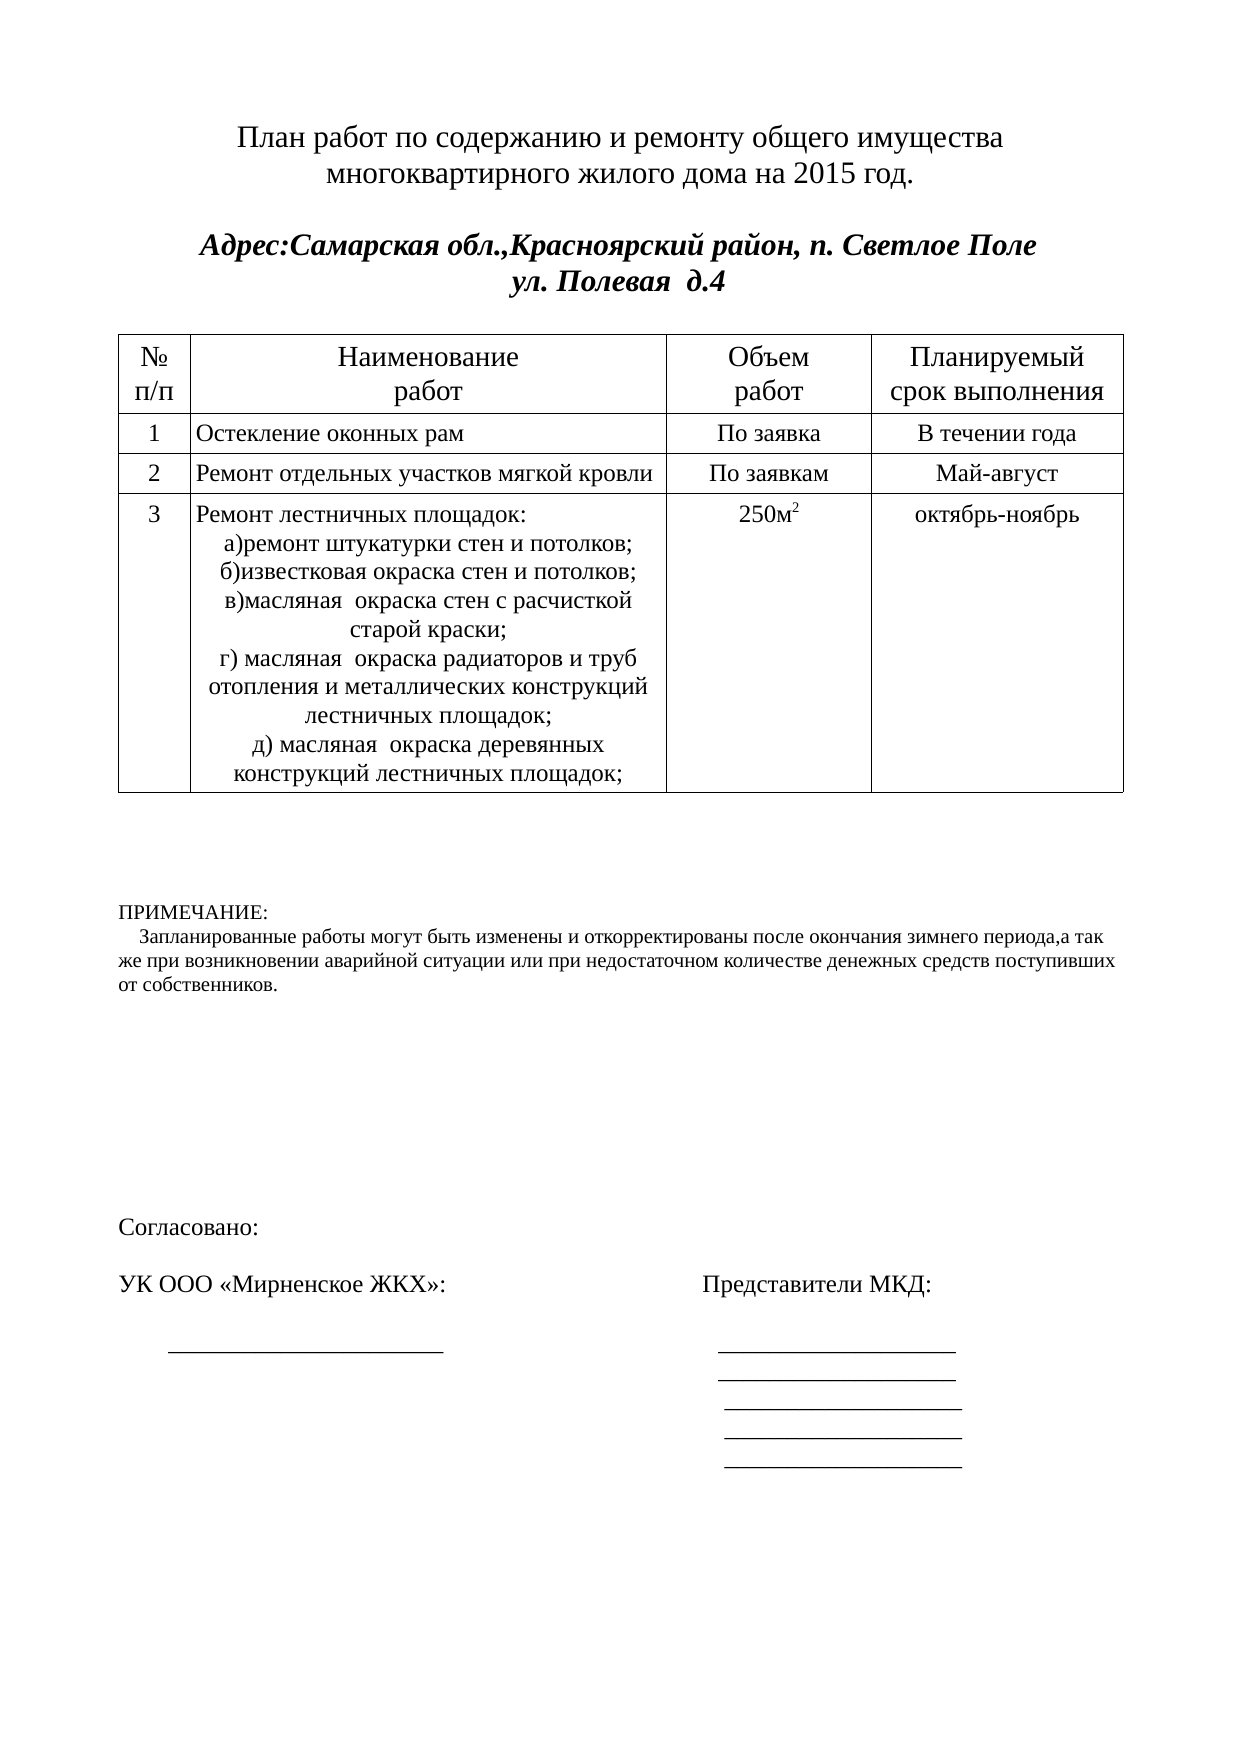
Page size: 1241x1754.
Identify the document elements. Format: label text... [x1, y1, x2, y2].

text УК ООО «Мирненское ЖКХ»: Представители МКД: [118, 1269, 1122, 1298]
table_cell 2 [119, 454, 190, 493]
text ___________________ [118, 1384, 1122, 1413]
text ПРИМЕЧАНИЕ: [118, 900, 1122, 924]
table_cell Май-август [872, 454, 1123, 493]
table_header Наименование работ [191, 335, 666, 412]
text План работ по содержанию и ремонту общего имущества многоквартирного жилого дома на 2015 год. [118, 118, 1122, 190]
table_header Планируемый срок выполнения [872, 335, 1123, 412]
table_cell 1 [119, 414, 190, 453]
text Запланированные работы могут быть изменены и откорректированы после окончания зимнего периода,а так же при возникновении аварийной ситуации или при недостаточном количестве денежных средств поступивших от собственников. [118, 924, 1122, 996]
table_cell 3 [119, 494, 190, 792]
table_cell 250м2 [667, 494, 871, 792]
table_cell Ремонт отдельных участков мягкой кровли [191, 454, 666, 493]
table_cell По заявка [667, 414, 871, 453]
text ___________________ [118, 1356, 1122, 1384]
text ______________________ ___________________ [118, 1327, 1122, 1356]
table_cell В течении года [872, 414, 1123, 453]
text Адрес:Самарская обл.,Красноярский район, п. Светлое Поле [118, 226, 1122, 262]
text ___________________ [118, 1413, 1122, 1442]
text ул. Полевая д.4 [118, 262, 1122, 298]
table_cell октябрь-ноябрь [872, 494, 1123, 792]
table_cell По заявкам [667, 454, 871, 493]
table_cell Ремонт лестничных площадок: а)ремонт штукатурки стен и потолков; б)известковая окраска стен и потолков; в)масляная окраска стен с расчисткой старой краски; г) масляная окраска радиаторов и труб отопления и металлических конструкций лестничных площадок; д) масляная окраска деревянных конструкций лестничных площадок; [191, 494, 666, 792]
text Согласовано: [118, 1212, 1122, 1241]
text ___________________ [118, 1442, 1122, 1471]
table_header Объем работ [667, 335, 871, 412]
table_header № п/п [119, 335, 190, 412]
table_cell Остекление оконных рам [191, 414, 666, 453]
